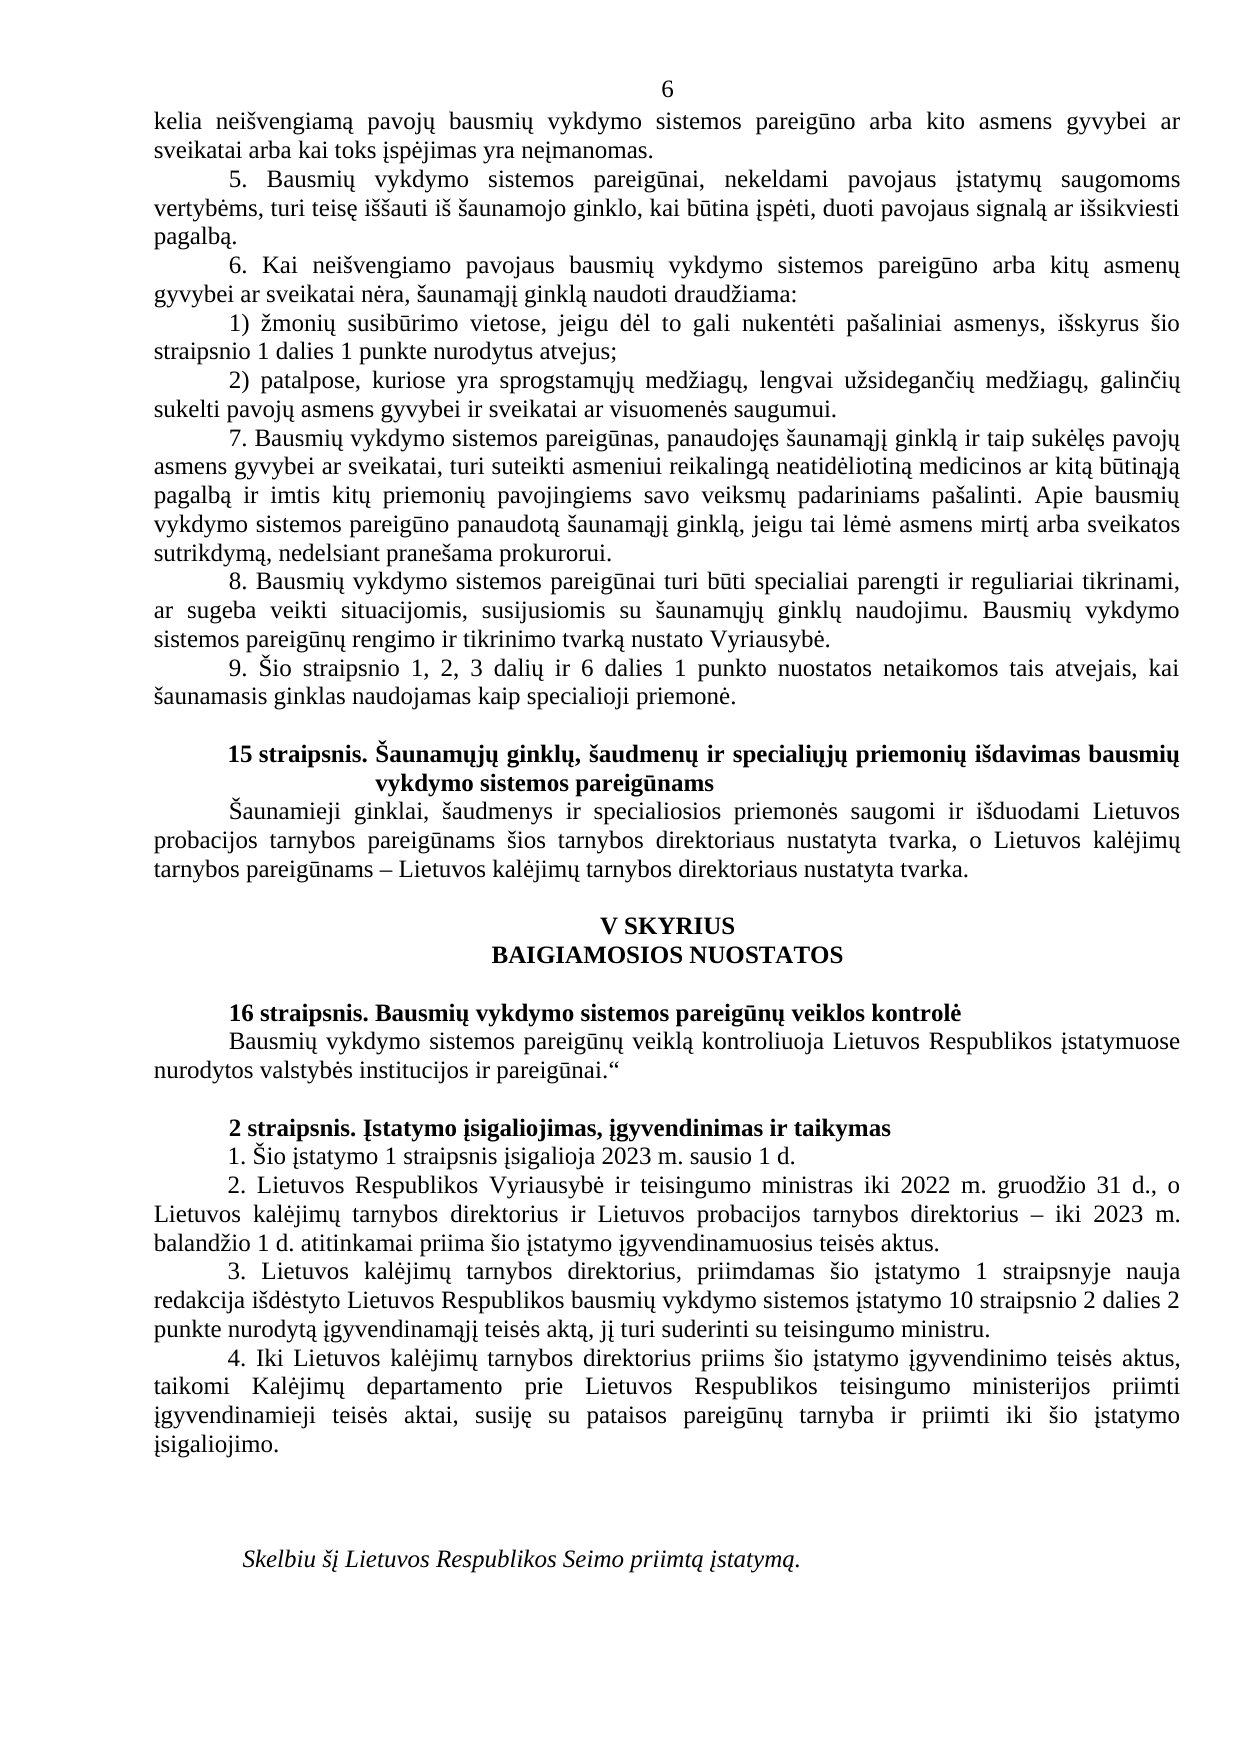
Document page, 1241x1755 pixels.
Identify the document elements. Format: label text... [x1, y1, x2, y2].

text 1) žmonių susibūrimo vietose, jeigu dėl to gali nukentėti pašaliniai asmenys, išskyrus šio straipsnio 1 dalies 1 punkte nurodytus atvejus; [153, 308, 1181, 365]
text V SKYRIUS [153, 911, 1181, 940]
text 2) patalpose, kuriose yra sprogstamųjų medžiagų, lengvai užsidegančių medžiagų, galinčių sukelti pavojų asmens gyvybei ir sveikatai ar visuomenės saugumui. [153, 365, 1181, 423]
text 2 straipsnis. Įstatymo įsigaliojimas, įgyvendinimas ir taikymas [153, 1113, 1181, 1141]
text Šaunamieji ginklai, šaudmenys ir specialiosios priemonės saugomi ir išduodami Lietuvos probacijos tarnybos pareigūnams šios tarnybos direktoriaus nustatyta tvarka, o Lietuvos kalėjimų tarnybos pareigūnams – Lietuvos kalėjimų tarnybos direktoriaus nustatyta tvarka. [153, 796, 1181, 883]
text BAIGIAMOSIOS NUOSTATOS [153, 940, 1181, 969]
text 16 straipsnis. Bausmių vykdymo sistemos pareigūnų veiklos kontrolė [153, 998, 1181, 1026]
text 15 straipsnis. Šaunamųjų ginklų, šaudmenų ir specialiųjų priemonių išdavimas bausmių vykdymo sistemos pareigūnams [227, 739, 1181, 796]
text 8. Bausmių vykdymo sistemos pareigūnai turi būti specialiai parengti ir reguliariai tikrinami, ar sugeba veikti situacijomis, susijusiomis su šaunamųjų ginklų naudojimu. Bausmių vykdymo sistemos pareigūnų rengimo ir tikrinimo tvarką nustato Vyriausybė. [153, 566, 1181, 653]
text 7. Bausmių vykdymo sistemos pareigūnas, panaudojęs šaunamąjį ginklą ir taip sukėlęs pavojų asmens gyvybei ar sveikatai, turi suteikti asmeniui reikalingą neatidėliotiną medicinos ar kitą būtinąją pagalbą ir imtis kitų priemonių pavojingiems savo veiksmų padariniams pašalinti. Apie bausmių vykdymo sistemos pareigūno panaudotą šaunamąjį ginklą, jeigu tai lėmė asmens mirtį arba sveikatos sutrikdymą, nedelsiant pranešama prokurorui. [153, 423, 1181, 566]
text 2. Lietuvos Respublikos Vyriausybė ir teisingumo ministras iki 2022 m. gruodžio 31 d., o Lietuvos kalėjimų tarnybos direktorius ir Lietuvos probacijos tarnybos direktorius – iki 2023 m. balandžio 1 d. atitinkamai priima šio įstatymo įgyvendinamuosius teisės aktus. [153, 1170, 1181, 1256]
text 3. Lietuvos kalėjimų tarnybos direktorius, priimdamas šio įstatymo 1 straipsnyje nauja redakcija išdėstyto Lietuvos Respublikos bausmių vykdymo sistemos įstatymo 10 straipsnio 2 dalies 2 punkte nurodytą įgyvendinamąjį teisės aktą, jį turi suderinti su teisingumo ministru. [153, 1256, 1181, 1343]
text 6. Kai neišvengiamo pavojaus bausmių vykdymo sistemos pareigūno arba kitų asmenų gyvybei ar sveikatai nėra, šaunamąjį ginklą naudoti draudžiama: [153, 250, 1181, 308]
text kelia neišvengiamą pavojų bausmių vykdymo sistemos pareigūno arba kito asmens gyvybei ar sveikatai arba kai toks įspėjimas yra neįmanomas. [153, 106, 1181, 164]
text Skelbiu šį Lietuvos Respublikos Seimo priimtą įstatymą. [153, 1544, 1181, 1573]
text 4. Iki Lietuvos kalėjimų tarnybos direktorius priims šio įstatymo įgyvendinimo teisės aktus, taikomi Kalėjimų departamento prie Lietuvos Respublikos teisingumo ministerijos priimti įgyvendinamieji teisės aktai, susiję su pataisos pareigūnų tarnyba ir priimti iki šio įstatymo įsigaliojimo. [153, 1343, 1181, 1458]
text 5. Bausmių vykdymo sistemos pareigūnai, nekeldami pavojaus įstatymų saugomoms vertybėms, turi teisę iššauti iš šaunamojo ginklo, kai būtina įspėti, duoti pavojaus signalą ar išsikviesti pagalbą. [153, 164, 1181, 250]
text 9. Šio straipsnio 1, 2, 3 dalių ir 6 dalies 1 punkto nuostatos netaikomos tais atvejais, kai šaunamasis ginklas naudojamas kaip specialioji priemonė. [153, 653, 1181, 710]
text Bausmių vykdymo sistemos pareigūnų veiklą kontroliuoja Lietuvos Respublikos įstatymuose nurodytos valstybės institucijos ir pareigūnai.“ [153, 1026, 1181, 1084]
text 1. Šio įstatymo 1 straipsnis įsigalioja 2023 m. sausio 1 d. [153, 1141, 1181, 1170]
